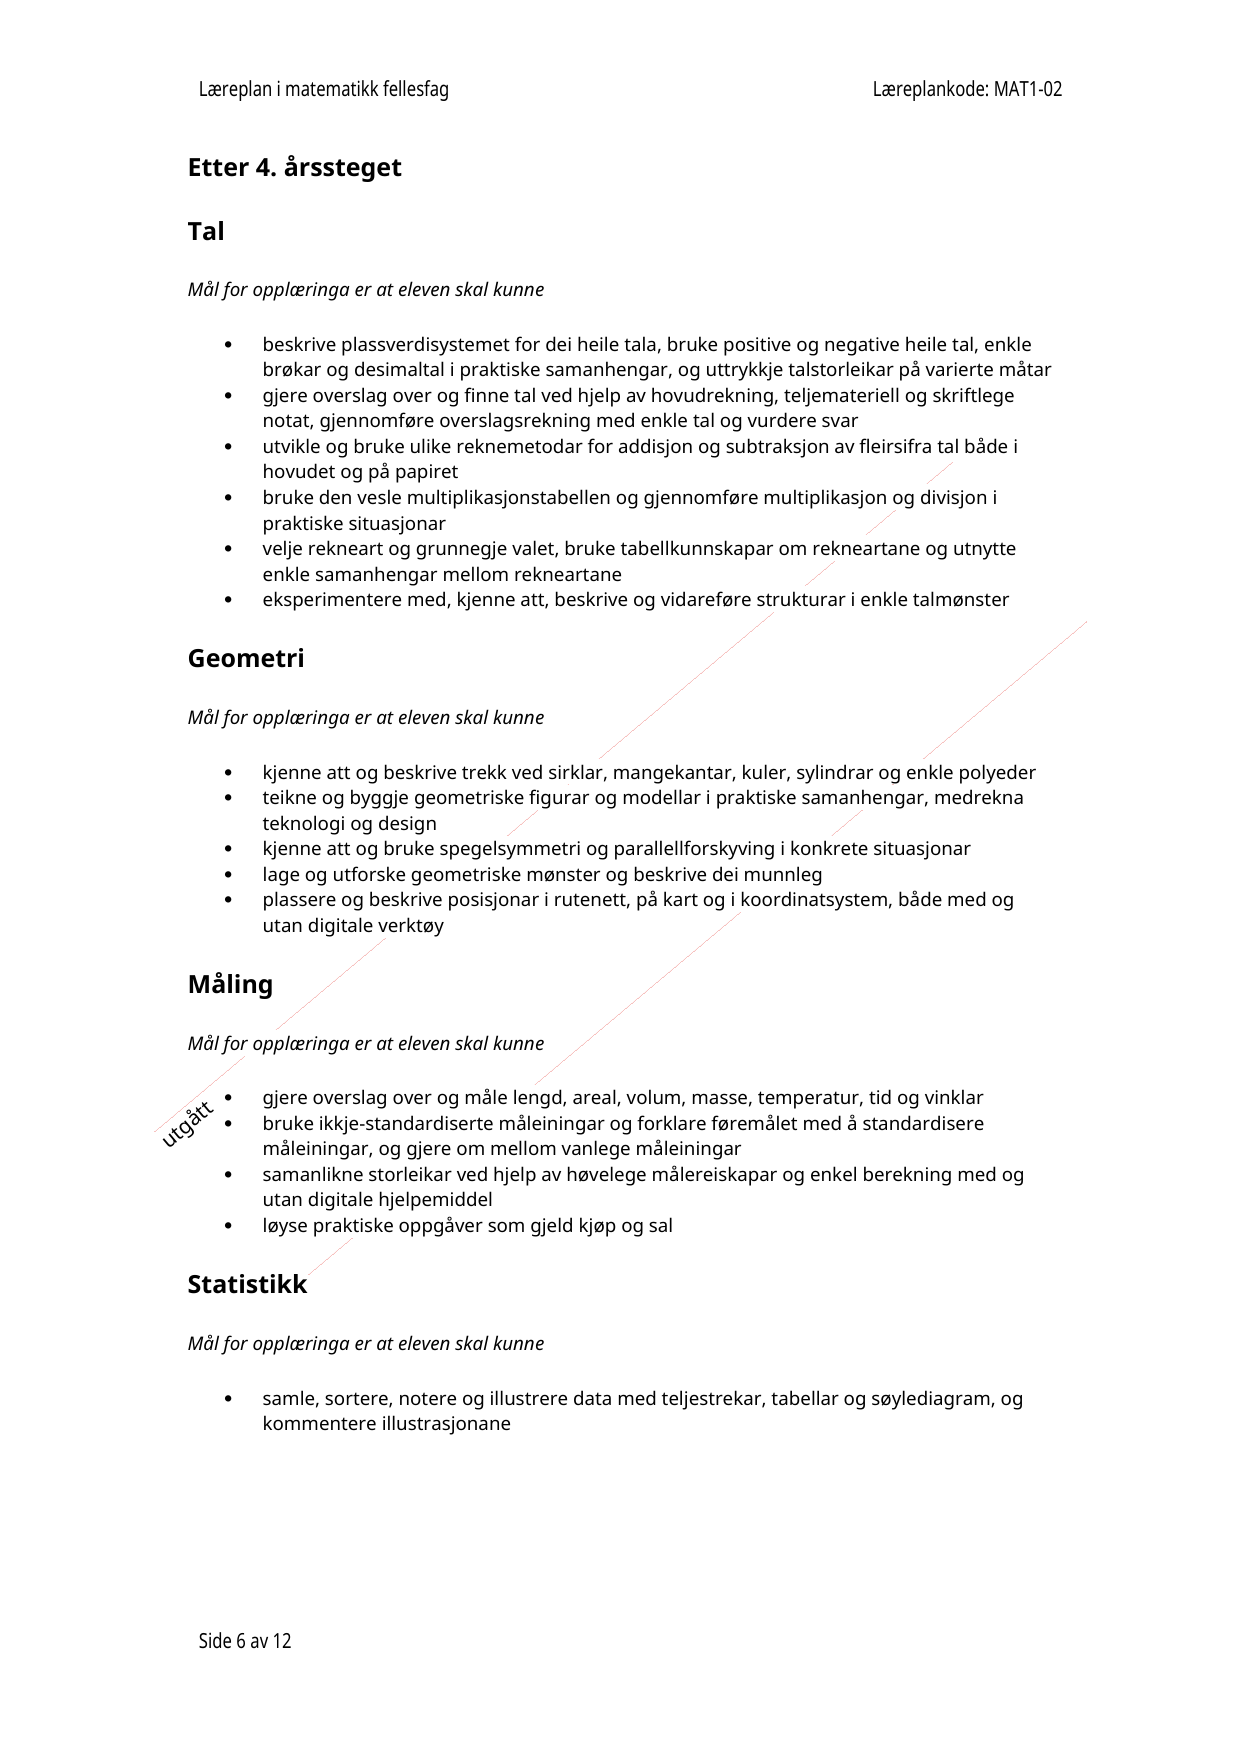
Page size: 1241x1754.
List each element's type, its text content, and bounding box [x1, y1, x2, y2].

text Mål for opplæringa er at eleven skal kunne [959, 704, 1053, 730]
list teikne og byggje geometriske figurar og modellar i praktiske samanhengar, medrekna teknologi og design [225, 784, 567, 836]
subtitle Måling [274, 967, 349, 1001]
list samanlikne storleikar ved hjelp av høvelege målereiskapar og enkel berekning med og utan digitale hjelpemiddel [493, 1161, 1053, 1212]
list løyse praktiske oppgåver som gjeld kjøp og sal [673, 1212, 1053, 1238]
list lage og utforske geometriske mønster og beskrive dei munnleg [823, 861, 1053, 887]
list utvikle og bruke ulike reknemetodar for addisjon og subtraksjon av fleirsifra tal både i hovudet og på papiret [458, 433, 1053, 484]
text Mål for opplæringa er at eleven skal kunne [551, 1030, 598, 1056]
list kjenne att og bruke spegelsymmetri og parallellforskyving i konkrete situasjonar [971, 836, 1053, 861]
text Mål for opplæringa er at eleven skal kunne [571, 1030, 1053, 1056]
list velje rekneart og grunnegje valet, bruke tabellkunnskapar om rekneartane og utnytte enkle samanhengar mellom rekneartane [806, 535, 1053, 586]
list gjere overslag over og finne tal ved hjelp av hovudrekning, teljemateriell og skriftlege notat, gjennomføre overslagsrekning med enkle tal og vurdere svar [859, 382, 1053, 433]
list teikne og byggje geometriske figurar og modellar i praktiske samanhengar, medrekna teknologi og design [833, 784, 1053, 836]
text Mål for opplæringa er at eleven skal kunne [551, 704, 662, 730]
subtitle Statistikk [308, 1267, 1053, 1301]
subtitle Måling [636, 967, 1053, 1001]
list gjere overslag over og måle lengd, areal, volum, masse, temperatur, tid og vinklar [984, 1085, 1053, 1110]
list samle, sortere, notere og illustrere data med teljestrekar, tabellar og søylediagram, og kommentere illustrasjonane [511, 1385, 1053, 1436]
text Mål for opplæringa er at eleven skal kunne [635, 704, 987, 730]
list bruke den vesle multiplikasjonstabellen og gjennomføre multiplikasjon og divisjon i praktiske situasjonar [446, 510, 894, 535]
subtitle Etter 4. årssteget [402, 150, 1053, 184]
list teikne og byggje geometriske figurar og modellar i praktiske samanhengar, medrekna teknologi og design [509, 810, 860, 836]
subtitle Tal [225, 213, 1053, 247]
list velje rekneart og grunnegje valet, bruke tabellkunnskapar om rekneartane og utnytte enkle samanhengar mellom rekneartane [622, 561, 833, 586]
subtitle Geometri [1025, 651, 1053, 675]
list bruke ikkje-standardiserte måleiningar og forklare føremålet med å standardisere måleiningar, og gjere om mellom vanlege måleiningar [742, 1110, 1053, 1161]
text Mål for opplæringa er at eleven skal kunne [551, 276, 1053, 302]
list plassere og beskrive posisjonar i rutenett, på kart og i koordinatsystem, både med og utan digitale verktøy [711, 887, 1053, 938]
text Mål for opplæringa er at eleven skal kunne [551, 1330, 1053, 1356]
subtitle Måling [312, 967, 673, 1001]
list løyse praktiske oppgåver som gjeld kjøp og sal [225, 1212, 263, 1238]
list plassere og beskrive posisjonar i rutenett, på kart og i koordinatsystem, både med og utan digitale verktøy [444, 912, 739, 938]
list bruke den vesle multiplikasjonstabellen og gjennomføre multiplikasjon og divisjon i praktiske situasjonar [867, 484, 1053, 535]
list teikne og byggje geometriske figurar og modellar i praktiske samanhengar, medrekna teknologi og design [437, 810, 536, 836]
subtitle Geometri [305, 641, 738, 675]
subtitle Geometri [700, 641, 1053, 675]
